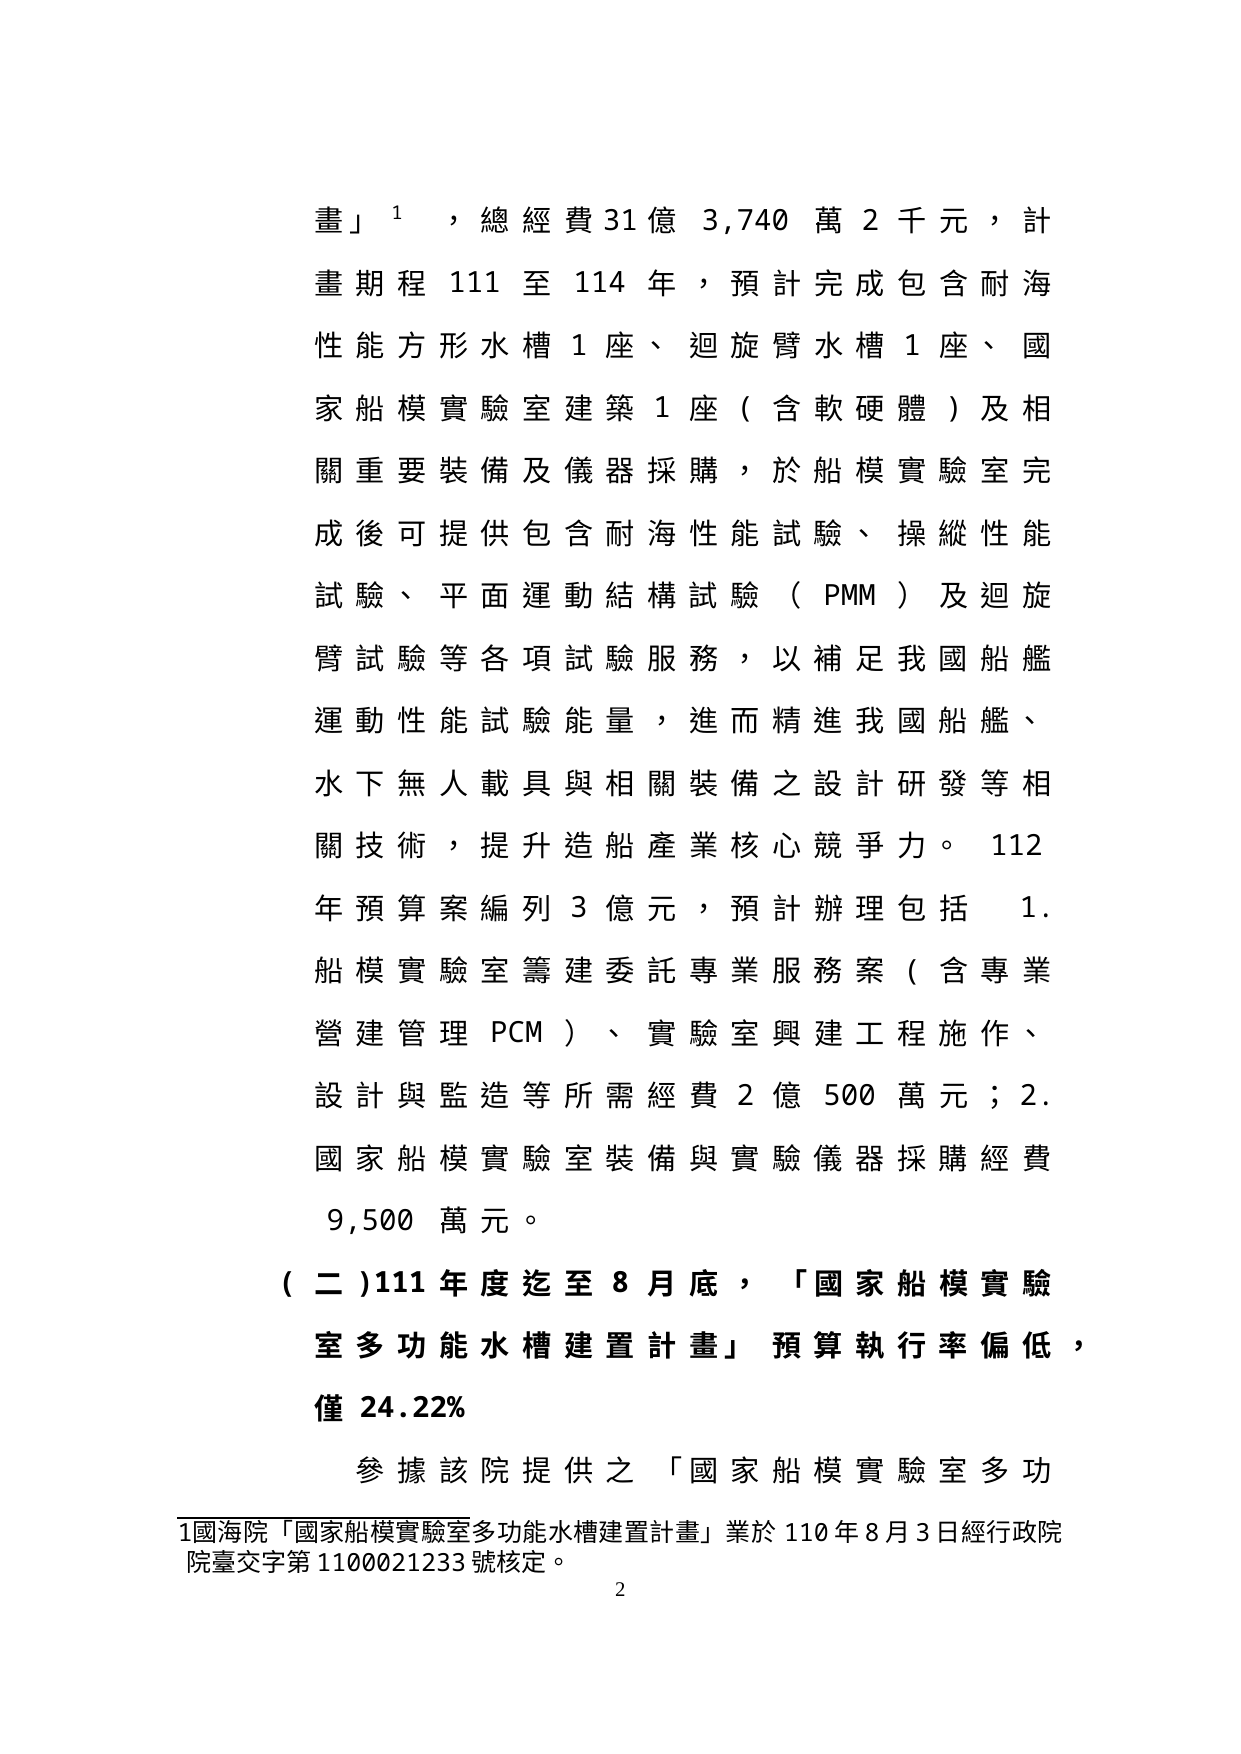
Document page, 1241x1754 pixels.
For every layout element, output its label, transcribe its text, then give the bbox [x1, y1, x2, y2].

text 為提升國內海洋造船產業競爭力，培植我國船艦自製率，推動我國國防船艦產業政策，並達成「船艦建造與維護成本低、造船能量自主在地化」為目標，國海院爰辦理「國家船模實驗室多功能水槽建置計畫」，總經費31億3,740萬2千元，計畫期程111至114年，預計完成包含耐海性能方形水槽1座、迴旋臂水槽1座、國家船模實驗室建築1座(含軟硬體)及相關重要裝備及儀器採購，於船模實驗室完成後可提供包含耐海性能試驗、操縱性能試驗、平面運動結構試驗（PMM）及迴旋臂試驗等各項試驗服務，以補足我國船艦運動性能試驗能量，進而精進我國船艦、水下無人載具與相關裝備之設計研發等相關技術，提升造船產業核心競爭力。112年預算案編列3億元，預計辦理包括 1.船模實驗室籌建委託專業服務案(含專業營建管理PCM）、實驗室興建工程施作、設計與監造等所需經費2億500萬元；2.國家船模實驗室裝備與實驗儀器採購經費9,500萬元。 [271, 177, 1058, 1240]
text 參據該院提供之「國家船模實驗室多功能水槽建置計畫」預算編列及執行情形，111年度預算數1億元，迄至8月底執行數2,422萬2千元，佔全年預算數之比率為24.22%，詢據國海院說明，該計畫依核定計畫書規劃為5.89億元，經國發會、主計總處與工程會等單位審議下修為3億元，為該案能順利推動，避免因預算不足導致後續時程延宕，該院將再調整設備、工程之期程與付款條件因應。 [271, 1427, 1058, 1490]
text 國海院「國家船模實驗室多功能水槽建置計畫」業於110年8月3日經行政院院臺交字第1100021233號核定。 [177, 1518, 1063, 1577]
text (二)111年度迄至8月底，「國家船模實驗室多功能水槽建置計畫」預算執行率偏低，僅24.22% [242, 1240, 1058, 1427]
